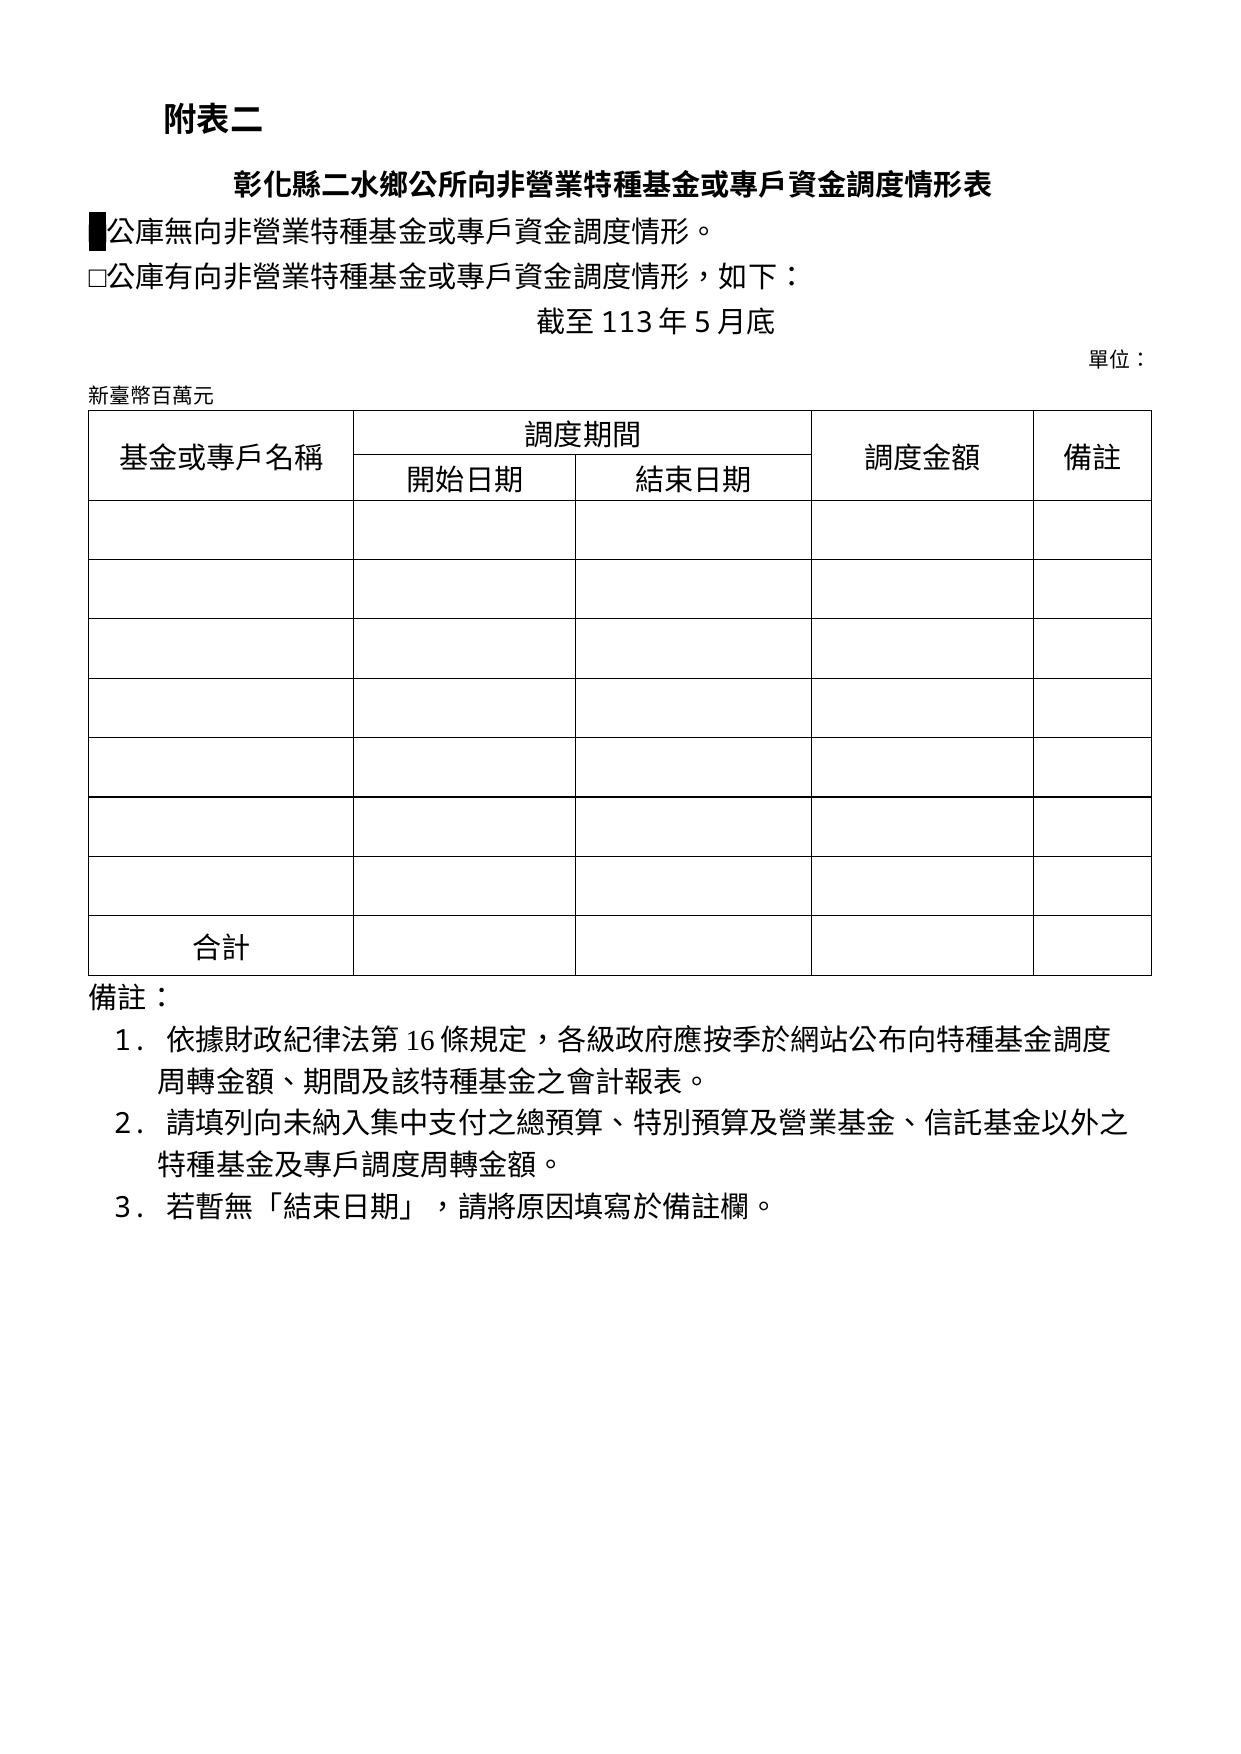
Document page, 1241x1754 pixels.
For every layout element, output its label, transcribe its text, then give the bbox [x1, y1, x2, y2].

table_header 備註 [1034, 411, 1151, 499]
table_cell [576, 679, 811, 737]
table_header 調度期間 [354, 411, 811, 454]
table_cell [89, 679, 353, 737]
table_cell [576, 501, 811, 559]
table_cell [354, 857, 575, 915]
table_cell 結束日期 [576, 455, 811, 499]
table_cell [812, 916, 1033, 974]
table_cell [576, 619, 811, 678]
table_cell [89, 501, 353, 559]
table_cell [1034, 679, 1151, 737]
text 單位：新臺幣百萬元 [89, 339, 1137, 410]
table_cell [354, 501, 575, 559]
table_cell [1034, 857, 1151, 915]
table_cell [1034, 619, 1151, 678]
table_cell [89, 798, 353, 856]
table_cell [576, 798, 811, 856]
table_cell [1034, 798, 1151, 856]
text 3. 若暫無「結束日期」，請將原因填寫於備註欄。 [114, 1184, 1137, 1226]
text 2. 請填列向未納入集中支付之總預算、特別預算及營業基金、信託基金以外之特種基金及專戶調度周轉金額。 [114, 1101, 1137, 1184]
table_header 基金或專戶名稱 [89, 411, 353, 499]
text 彰化縣二水鄉公所向非營業特種基金或專戶資金調度情形表 [89, 162, 1137, 204]
table_cell 開始日期 [354, 455, 575, 499]
table_cell 合計 [89, 916, 353, 974]
table_cell [576, 738, 811, 796]
table_cell [89, 560, 353, 618]
table_header 調度金額 [812, 411, 1033, 499]
table_cell [812, 798, 1033, 856]
table_cell [576, 916, 811, 974]
table_cell [812, 560, 1033, 618]
text □公庫有向非營業特種基金或專戶資金調度情形，如下： [89, 259, 1137, 295]
table_cell [354, 798, 575, 856]
table_cell [812, 679, 1033, 737]
table_cell [89, 738, 353, 796]
table_cell [1034, 560, 1151, 618]
text □公庫無向非營業特種基金或專戶資金調度情形。 [89, 214, 1137, 250]
table_cell [1034, 738, 1151, 796]
table_cell [812, 501, 1033, 559]
table_cell [89, 857, 353, 915]
table_cell [354, 916, 575, 974]
table_cell [576, 857, 811, 915]
text 截至113年5月底 [89, 304, 1137, 339]
table_cell [1034, 501, 1151, 559]
table_cell [354, 619, 575, 678]
table_cell [354, 560, 575, 618]
table_cell [576, 560, 811, 618]
text 備註： [88, 976, 1137, 1017]
table_cell [1034, 916, 1151, 974]
text 1. 依據財政紀律法第16條規定，各級政府應按季於網站公布向特種基金調度周轉金額、期間及該特種基金之會計報表。 [114, 1017, 1137, 1101]
table_cell [812, 619, 1033, 678]
table_cell [812, 738, 1033, 796]
table_cell [812, 857, 1033, 915]
table_cell [89, 619, 353, 678]
table_cell [354, 738, 575, 796]
table_cell [354, 679, 575, 737]
